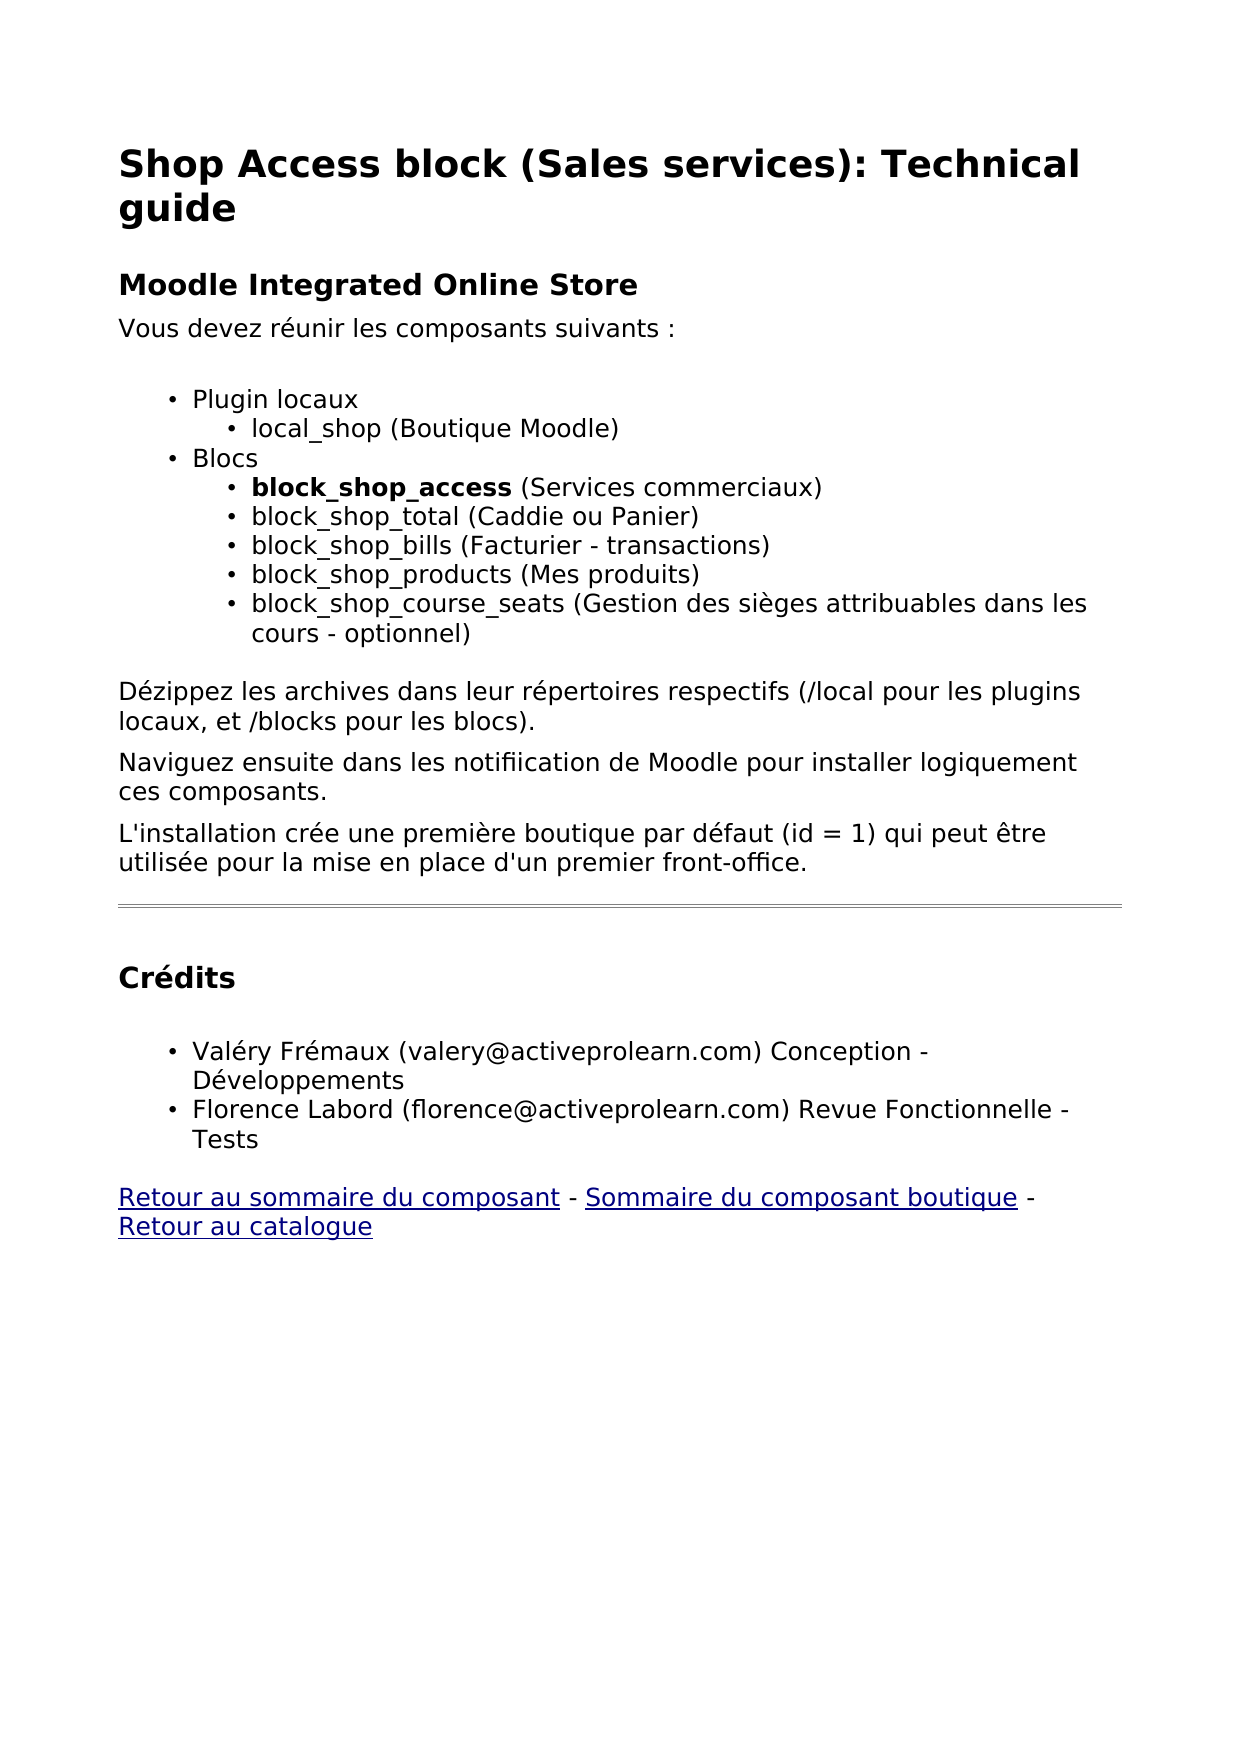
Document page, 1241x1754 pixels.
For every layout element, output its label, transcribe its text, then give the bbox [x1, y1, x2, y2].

list Florence Labord (florence@activeprolearn.com) Revue Fonctionnelle - Tests [177, 1096, 1122, 1154]
list block_shop_products (Mes produits) [236, 561, 1122, 590]
text Naviguez ensuite dans les notifiication de Moodle pour installer logiquement ces composants. [118, 748, 1122, 807]
text Vous devez réunir les composants suivants : [118, 314, 1122, 343]
list local_shop (Boutique Moodle) [236, 415, 1122, 444]
subtitle Crédits [118, 961, 1122, 995]
list Plugin locaux [177, 386, 1122, 415]
text L'installation crée une première boutique par défaut (id = 1) qui peut être utilisée pour la mise en place d'un premier front-office. [118, 819, 1122, 877]
list block_shop_course_seats (Gestion des sièges attribuables dans les cours - optionnel) [236, 590, 1122, 648]
list block_shop_access (Services commerciaux) [236, 473, 1122, 502]
text Retour au sommaire du composant - Sommaire du composant boutique - Retour au catalogue [118, 1183, 1122, 1242]
list Valéry Frémaux (valery@activeprolearn.com) Conception - Développements [177, 1037, 1122, 1096]
subtitle Moodle Integrated Online Store [118, 268, 1122, 302]
text Dézippez les archives dans leur répertoires respectifs (/local pour les plugins locaux, et /blocks pour les blocs). [118, 677, 1122, 736]
subtitle Shop Access block (Sales services): Technical guide [118, 143, 1122, 230]
list Blocs [177, 444, 1122, 473]
list block_shop_total (Caddie ou Panier) [236, 502, 1122, 531]
list block_shop_bills (Facturier - transactions) [236, 531, 1122, 561]
